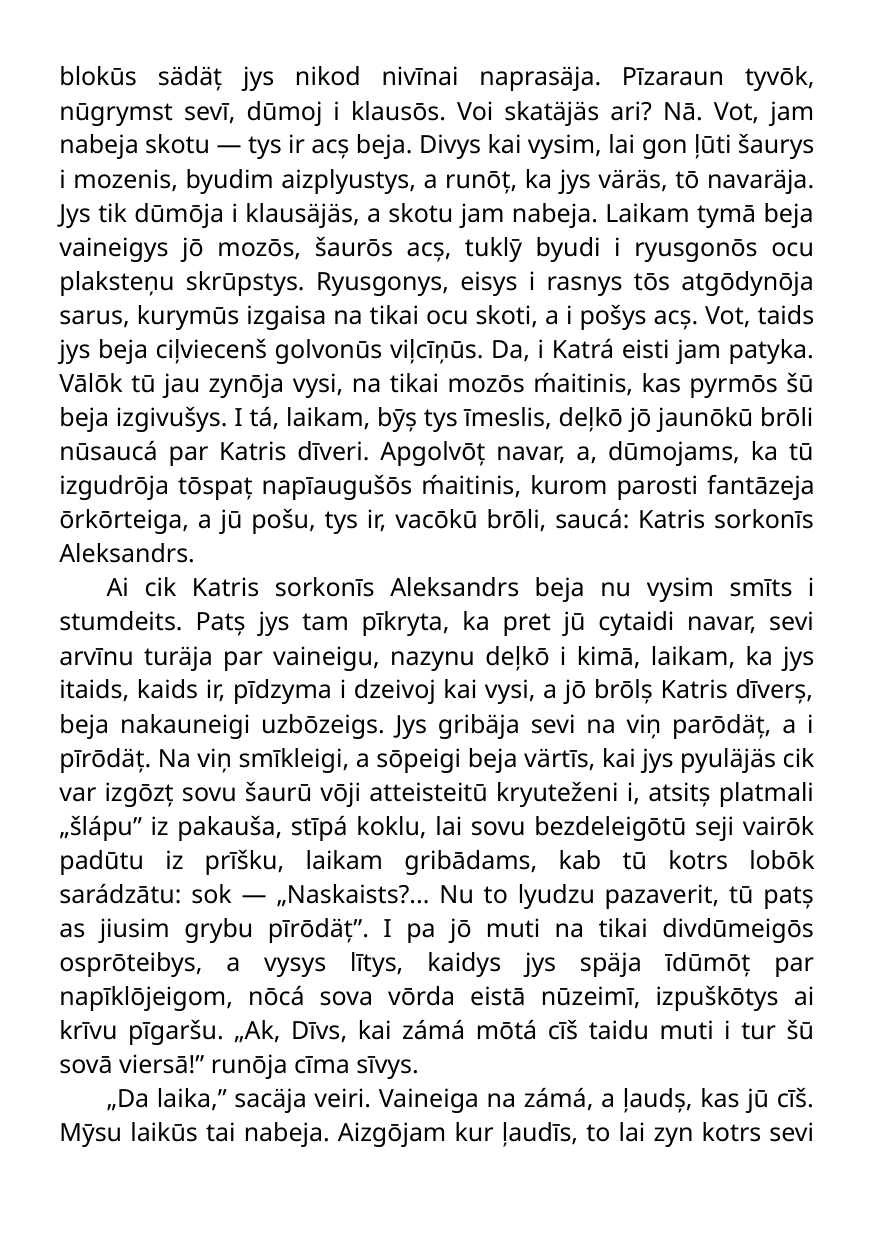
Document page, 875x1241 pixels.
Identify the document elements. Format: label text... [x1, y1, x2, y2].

text blokūs sädäț jys nikod nivīnai naprasäja. Pīzaraun tyvōk, nūgrymst sevī, dūmoj i klausōs. Voi skatäjäs ari? Nā. Vot, jam nabeja skotu — tys ir acș beja. Divys kai vysim, lai gon ļūti šaurys i mozenis, byudim aizplyustys, a runōț, ka jys väräs, tō navaräja. Jys tik dūmōja i klausäjäs, a skotu jam nabeja. Laikam tymā beja vaineigys jō mozōs, šaurōs acș, tuklȳ byudi i ryusgonōs ocu plaksteņu skrūpstys. Ryusgonys, eisys i rasnys tōs atgōdynōja sarus, kurymūs izgaisa na tikai ocu skoti, a i pošys acș. Vot, taids jys beja ciļviecenš golvonūs viļcīņūs. Da, i Katrá eisti jam patyka. Vālōk tū jau zynōja vysi, na tikai mozōs ḿaitinis, kas pyrmōs šū beja izgivušys. I tá, laikam, bȳș tys īmeslis, deļkō jō jaunōkū brōli nūsaucá par Katris dīveri. Apgolvōț navar, a, dūmojams, ka tū izgudrōja tōspaț napīaugušōs ḿaitinis, kurom parosti fantāzeja ōrkōrteiga, a jū pošu, tys ir, vacōkū brōli, saucá: Katris sorkonīs Aleksandrs. [59, 59, 815, 570]
text „Da laika,” sacäja veiri. Vaineiga na zámá, a ļaudș, kas jū cīš. Mȳsu laikūs tai nabeja. Aizgōjam kur ļaudīs, to lai zyn kotrs sevi [59, 1081, 815, 1149]
text Ai cik Katris sorkonīs Aleksandrs beja nu vysim smīts i stumdeits. Patș jys tam pīkryta, ka pret jū cytaidi navar, sevi arvīnu turäja par vaineigu, nazynu deļkō i kimā, laikam, ka jys itaids, kaids ir, pīdzyma i dzeivoj kai vysi, a jō brōlș Katris dīverș, beja nakauneigi uzbōzeigs. Jys gribäja sevi na viņ parōdäț, a i pīrōdäț. Na viņ smīkleigi, a sōpeigi beja värtīs, kai jys pyuläjäs cik var izgōzț sovu šaurū vōji atteisteitū kryuteženi i, atsitș platmali „šlápu” iz pakauša, stīpá koklu, lai sovu bezdeleigōtū seji vairōk padūtu iz prīšku, laikam gribādams, kab tū kotrs lobōk sarádzātu: sok — „Naskaists?... Nu to lyudzu pazaverit, tū patș as jiusim grybu pīrōdäț”. I pa jō muti na tikai divdūmeigōs osprōteibys, a vysys lītys, kaidys jys späja īdūmōț par napīklōjeigom, nōcá sova vōrda eistā nūzeimī, izpuškōtys ai krīvu pīgaršu. „Ak, Dīvs, kai zámá mōtá cīš taidu muti i tur šū sovā viersā!” runōja cīma sīvys. [59, 570, 815, 1081]
